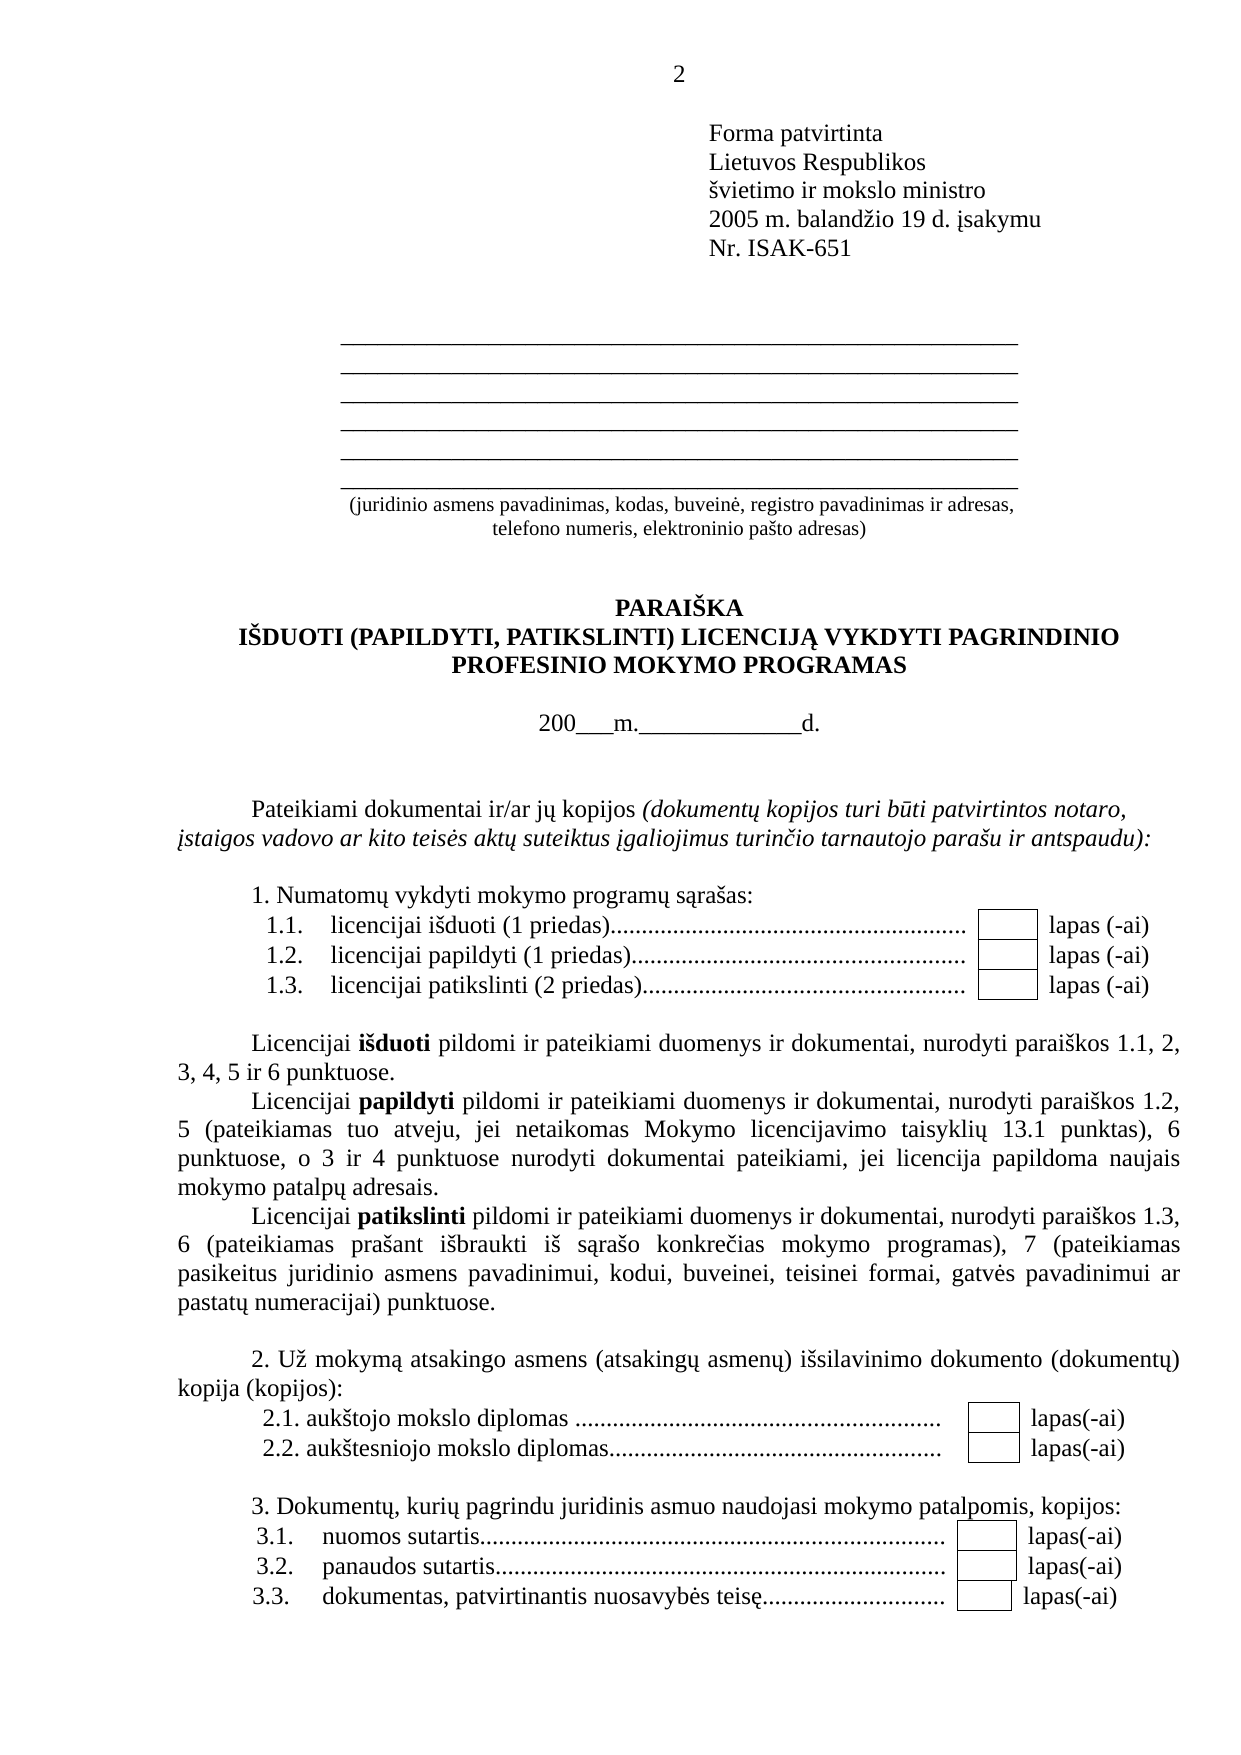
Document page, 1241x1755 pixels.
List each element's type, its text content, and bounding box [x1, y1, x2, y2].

text 2005 m. balandžio 19 d. įsakymu [177, 204, 1181, 233]
table_cell lapas (-ai) [1038, 939, 1181, 969]
text 1. Numatomų vykdyti mokymo programų sąrašas: [177, 880, 1181, 909]
table_cell lapas (-ai) [1038, 969, 1181, 998]
table_cell [958, 1551, 1016, 1580]
table_header lapas(-ai) [1020, 1402, 1181, 1432]
table_cell [979, 970, 1037, 998]
text Licencijai patikslinti pildomi ir pateikiami duomenys ir dokumentai, nurodyti paraiškos 1.3, 6 (pateikiamas prašant išbraukti iš sąrašo konkrečias mokymo programas), 7 (pateikiamas pasikeitus juridinio asmens pavadinimui, kodui, buveinei, teisinei formai, gatvės pavadinimui ar pastatų numeracijai) punktuose. [177, 1201, 1181, 1316]
table_header [969, 1403, 1019, 1432]
table_cell 2.2. aukštesniojo mokslo diplomas [177, 1432, 968, 1462]
table_cell 3.3. [177, 1580, 311, 1609]
table_header lapas(-ai) [1017, 1520, 1181, 1550]
table_header [979, 910, 1037, 939]
table_header licencijai išduoti (1 priedas) [319, 909, 978, 939]
text Lietuvos Respublikos [177, 147, 1181, 176]
table_cell licencijai patikslinti (2 priedas) [319, 969, 978, 998]
table_cell [1176, 1580, 1181, 1609]
text Licencijai papildyti pildomi ir pateikiami duomenys ir dokumentai, nurodyti paraiškos 1.2, 5 (pateikiamas tuo atveju, jei netaikomas Mokymo licencijavimo taisyklių 13.1 punktas), 6 punktuose, o 3 ir 4 punktuose nurodyti dokumentai pateikiami, jei licencija papildoma naujais mokymo patalpų adresais. [177, 1086, 1181, 1201]
table_cell [969, 1433, 1019, 1462]
table_header [177, 1520, 181, 1550]
table_cell dokumentas, patvirtinantis nuosavybės teisę [311, 1580, 957, 1609]
table_header 3.1. [181, 1520, 311, 1550]
table_cell lapas(-ai) [1017, 1550, 1181, 1580]
table_cell lapas(-ai) [1020, 1432, 1181, 1462]
text 2. Už mokymą atsakingo asmens (atsakingų asmenų) išsilavinimo dokumento (dokumentų) kopija (kopijos): [177, 1344, 1181, 1402]
table_cell lapas(-ai) [1012, 1580, 1176, 1609]
table_cell 1.2. [177, 939, 319, 969]
table_cell 1.3. [177, 969, 319, 998]
table_cell licencijai papildyti (1 priedas) [319, 939, 978, 969]
table_cell panaudos sutartis [311, 1550, 957, 1580]
text telefono numeris, elektroninio pašto adresas) [177, 516, 1181, 540]
text 3. Dokumentų, kurių pagrindu juridinis asmuo naudojasi mokymo patalpomis, kopijos: [177, 1491, 1181, 1520]
table_header lapas (-ai) [1038, 909, 1181, 939]
table_cell [177, 1550, 181, 1580]
text IŠDUOTI (PAPILDYTI, PATIKSLINTI) LICENCIJĄ VYKDYTI PAGRINDINIO PROFESINIO MOKYMO PROGRAMAS [177, 622, 1181, 679]
text švietimo ir mokslo ministro [177, 176, 1181, 204]
text Pateikiami dokumentai ir/ar jų kopijos (dokumentų kopijos turi būti patvirtintos notaro, įstaigos vadovo ar kito teisės aktų suteiktus įgaliojimus turinčio tarnautojo parašu ir antspaudu): [177, 794, 1181, 852]
text Nr. ISAK-651 [177, 233, 1181, 262]
table_cell [958, 1581, 1011, 1609]
text PARAIŠKA [177, 593, 1181, 622]
text 200___m._____________d. [177, 708, 1181, 737]
text (juridinio asmens pavadinimas, kodas, buveinė, registro pavadinimas ir adresas, [177, 492, 1181, 516]
text Licencijai išduoti pildomi ir pateikiami duomenys ir dokumentai, nurodyti paraiškos 1.1, 2, 3, 4, 5 ir 6 punktuose. [177, 1028, 1181, 1086]
table_header nuomos sutartis [311, 1520, 957, 1550]
table_header [958, 1521, 1016, 1550]
table_cell 3.2. [181, 1550, 311, 1580]
table_cell [979, 940, 1037, 969]
text Forma patvirtinta [177, 118, 1240, 147]
table_header 2.1. aukštojo mokslo diplomas [177, 1402, 968, 1432]
table_header 1.1. [177, 909, 319, 939]
